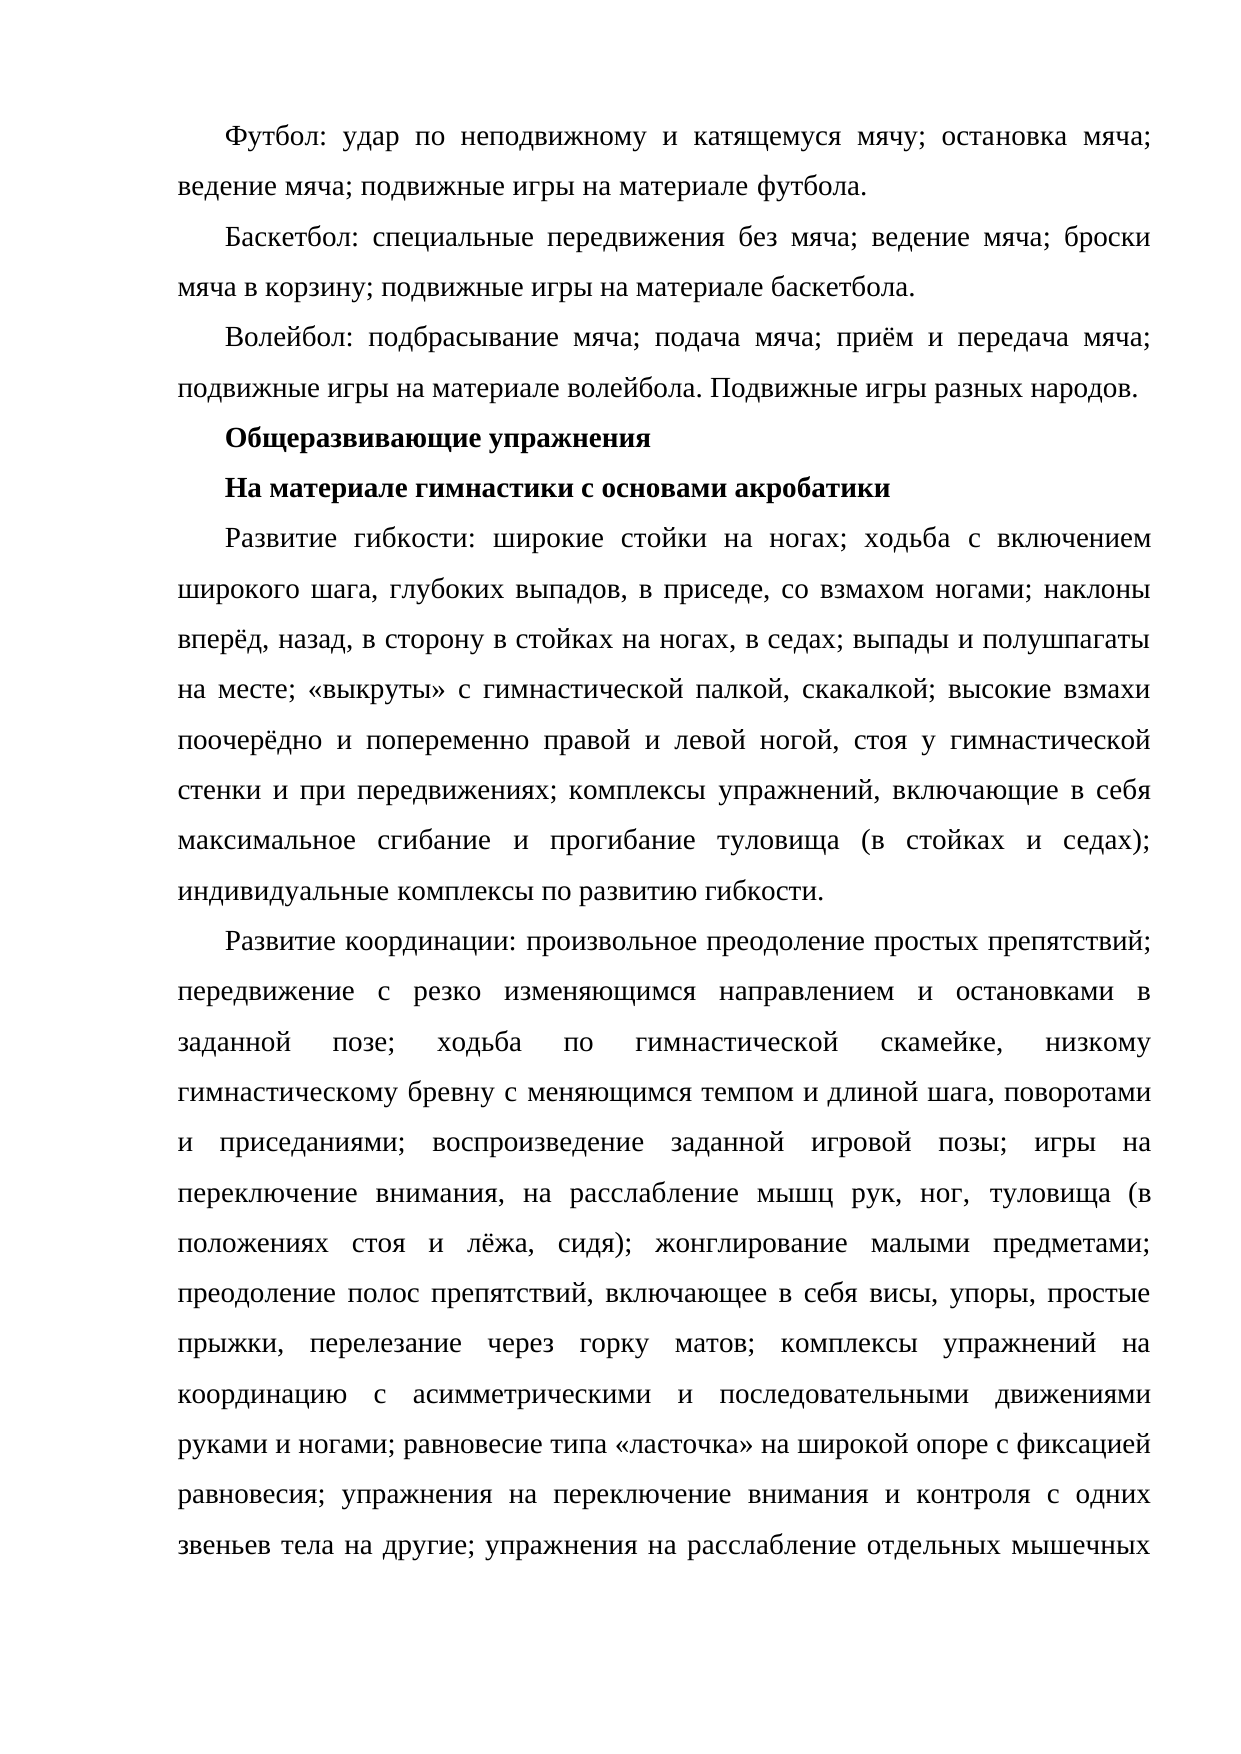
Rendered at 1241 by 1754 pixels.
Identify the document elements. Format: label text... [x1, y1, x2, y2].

text Волейбол: подбрасывание мяча; подача мяча; приём и передача мяча; подвижные игры на материале волейбола. Подвижные игры разных народов. [177, 319, 1152, 403]
text Баскетбол: специальные передвижения без мяча; ведение мяча; броски мяча в корзину; подвижные игры на материале баскетбола. [177, 219, 1152, 303]
text Развитие координации: произвольное преодоление простых препятствий; передвижение с резко изменяющимся направлением и остановками в заданной позе; ходьба по гимнастической скамейке, низкому гимнастическому бревну с меняющимся темпом и длиной шага, поворотами и приседаниями; воспроизведение заданной игровой позы; игры на переключение внимания, на расслабление мышц рук, ног, туловища (в положениях стоя и лёжа, сидя); жонглирование малыми предметами; преодоление полос препятствий, включающее в себя висы, упоры, простые прыжки, перелезание через горку матов; комплексы упражнений на координацию с асимметрическими и последовательными движениями руками и ногами; равновесие типа «ласточка» на широкой опоре с фиксацией равновесия; упражнения на переключение внимания и контроля с одних звеньев тела на другие; упражнения на расслабление отдельных мышечных [177, 923, 1152, 1560]
text Развитие гибкости: широкие стойки на ногах; ходьба с включением широкого шага, глубоких выпадов, в приседе, со взмахом ногами; наклоны вперёд, назад, в сторону в стойках на ногах, в седах; выпады и полушпагаты на месте; «выкруты» с гимнастической палкой, скакалкой; высокие взмахи поочерёдно и попеременно правой и левой ногой, стоя у гимнастической стенки и при передвижениях; комплексы упражнений, включающие в себя максимальное сгибание и прогибание туловища (в стойках и седах); индивидуальные комплексы по развитию гибкости. [177, 521, 1152, 906]
text Общеразвивающие упражнения [177, 420, 1152, 453]
text Футбол: удар по неподвижному и катящемуся мячу; остановка мяча; ведение мяча; подвижные игры на материале футбола. [177, 118, 1152, 202]
text На материале гимнастики с основами акробатики [177, 470, 1152, 504]
